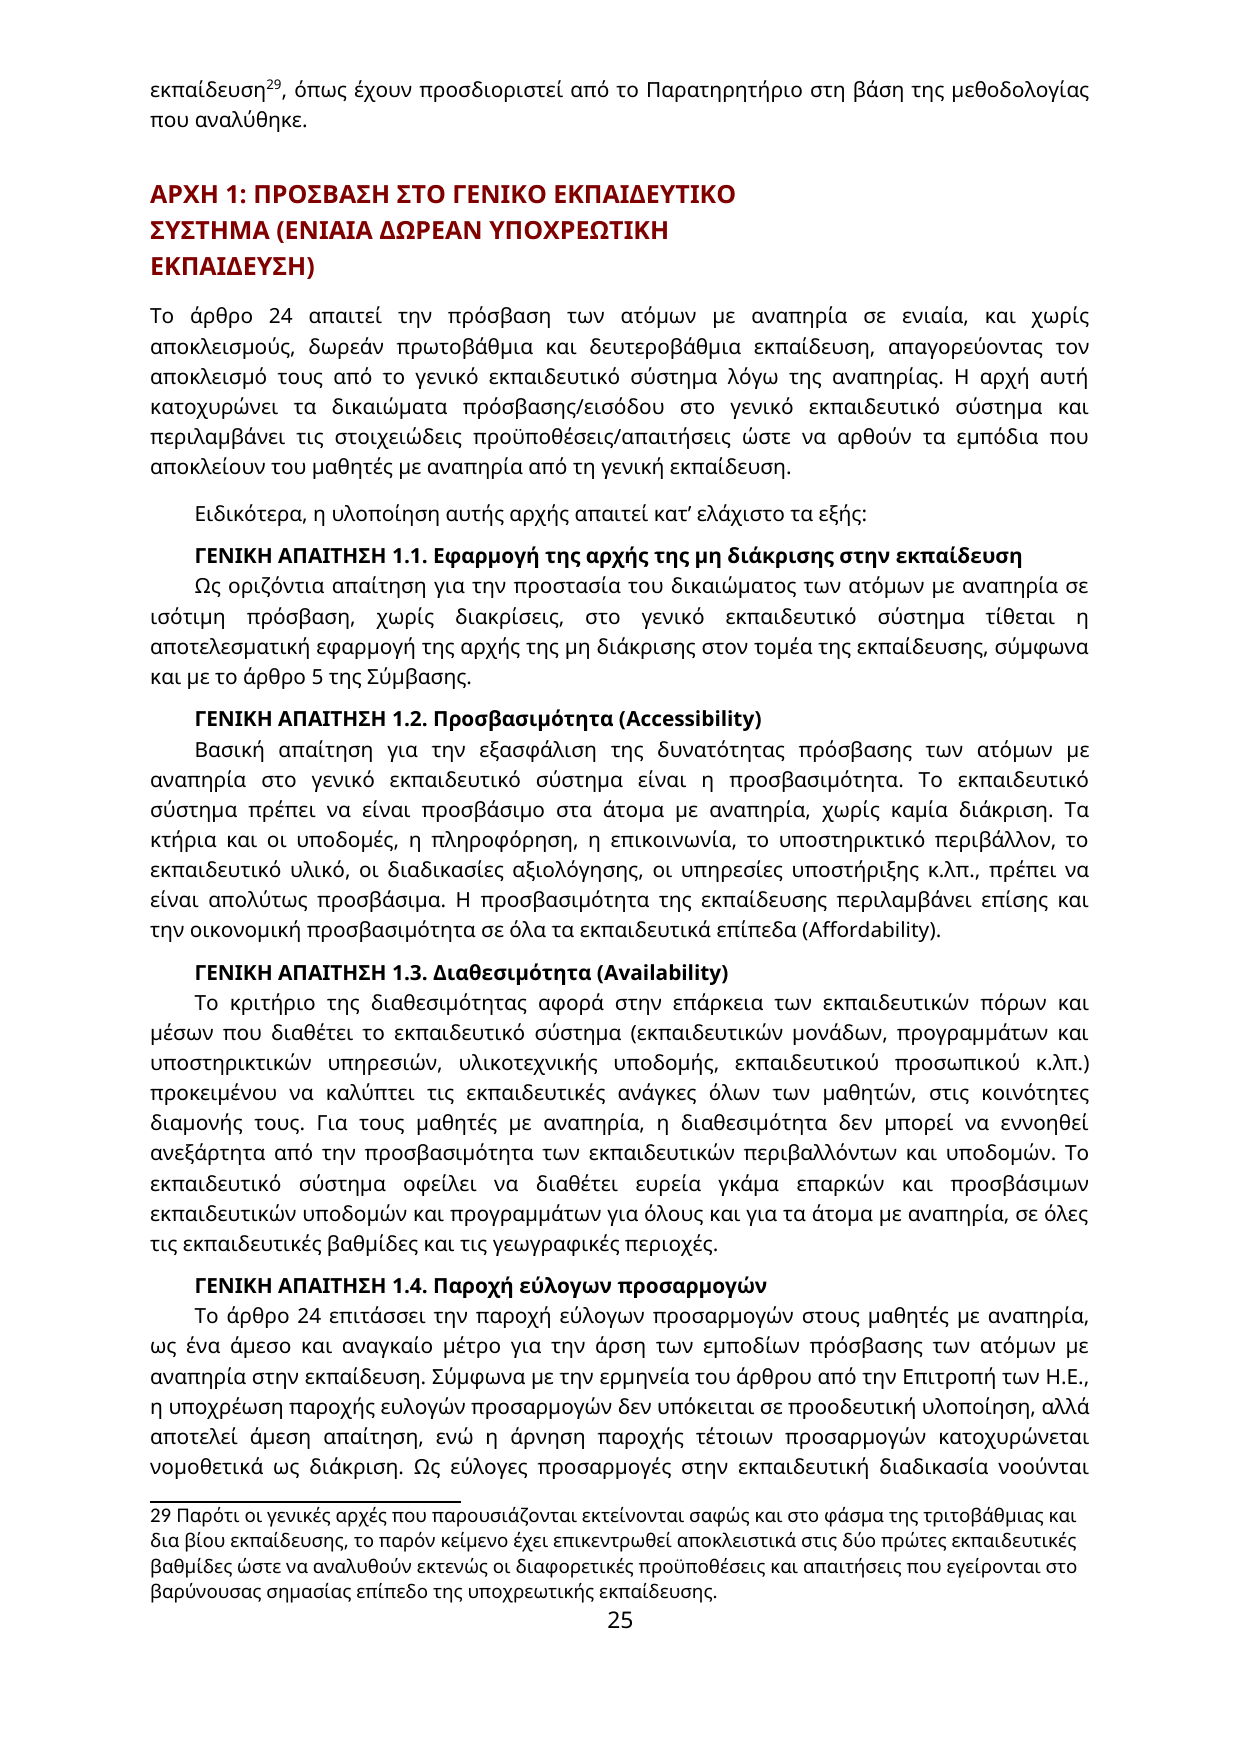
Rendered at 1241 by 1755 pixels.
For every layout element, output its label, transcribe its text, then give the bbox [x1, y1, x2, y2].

text ΓΕΝΙΚΗ ΑΠΑΙΤΗΣΗ 1.3. Διαθεσιμότητα (Availability) [150, 958, 1090, 986]
text Βασική απαίτηση για την εξασφάλιση της δυνατότητας πρόσβασης των ατόμων με αναπηρία στο γενικό εκπαιδευτικό σύστημα είναι η προσβασιμότητα. Το εκπαιδευτικό σύστημα πρέπει να είναι προσβάσιμο στα άτομα με αναπηρία, χωρίς καμία διάκριση. Τα κτήρια και οι υποδομές, η πληροφόρηση, η επικοινωνία, το υποστηρικτικό περιβάλλον, το εκπαιδευτικό υλικό, οι διαδικασίες αξιολόγησης, οι υπηρεσίες υποστήριξης κ.λπ., πρέπει να είναι απολύτως προσβάσιμα. Η προσβασιμότητα της εκπαίδευσης περιλαμβάνει επίσης και την οικονομική προσβασιμότητα σε όλα τα εκπαιδευτικά επίπεδα (Affordability). [150, 735, 1090, 944]
text Το άρθρο 24 απαιτεί την πρόσβαση των ατόμων με αναπηρία σε ενιαία, και χωρίς αποκλεισμούς, δωρεάν πρωτοβάθμια και δευτεροβάθμια εκπαίδευση, απαγορεύοντας τον αποκλεισμό τους από το γενικό εκπαιδευτικό σύστημα λόγω της αναπηρίας. Η αρχή αυτή κατοχυρώνει τα δικαιώματα πρόσβασης/εισόδου στο γενικό εκπαιδευτικό σύστημα και περιλαμβάνει τις στοιχειώδεις προϋποθέσεις/απαιτήσεις ώστε να αρθούν τα εμπόδια που αποκλείουν του μαθητές με αναπηρία από τη γενική εκπαίδευση. [150, 302, 1090, 481]
text Το κριτήριο της διαθεσιμότητας αφορά στην επάρκεια των εκπαιδευτικών πόρων και μέσων που διαθέτει το εκπαιδευτικό σύστημα (εκπαιδευτικών μονάδων, προγραμμάτων και υποστηρικτικών υπηρεσιών, υλικοτεχνικής υποδομής, εκπαιδευτικού προσωπικού κ.λπ.) προκειμένου να καλύπτει τις εκπαιδευτικές ανάγκες όλων των μαθητών, στις κοινότητες διαμονής τους. Για τους μαθητές με αναπηρία, η διαθεσιμότητα δεν μπορεί να εννοηθεί ανεξάρτητα από την προσβασιμότητα των εκπαιδευτικών περιβαλλόντων και υποδομών. Το εκπαιδευτικό σύστημα οφείλει να διαθέτει ευρεία γκάμα επαρκών και προσβάσιμων εκπαιδευτικών υποδομών και προγραμμάτων για όλους και για τα άτομα με αναπηρία, σε όλες τις εκπαιδευτικές βαθμίδες και τις γεωγραφικές περιοχές. [150, 988, 1090, 1257]
text Ως οριζόντια απαίτηση για την προστασία του δικαιώματος των ατόμων με αναπηρία σε ισότιμη πρόσβαση, χωρίς διακρίσεις, στο γενικό εκπαιδευτικό σύστημα τίθεται η αποτελεσματική εφαρμογή της αρχής της μη διάκρισης στον τομέα της εκπαίδευσης, σύμφωνα και με το άρθρο 5 της Σύμβασης. [150, 572, 1090, 690]
text Το άρθρο 24 επιτάσσει την παροχή εύλογων προσαρμογών στους μαθητές με αναπηρία, ως ένα άμεσο και αναγκαίο μέτρο για την άρση των εμποδίων πρόσβασης των ατόμων με αναπηρία στην εκπαίδευση. Σύμφωνα με την ερμηνεία του άρθρου από την Επιτροπή των Η.Ε., η υποχρέωση παροχής ευλογών προσαρμογών δεν υπόκειται σε προοδευτική υλοποίηση, αλλά αποτελεί άμεση απαίτηση, ενώ η άρνηση παροχής τέτοιων προσαρμογών κατοχυρώνεται νομοθετικά ως διάκριση. Ως εύλογες προσαρμογές στην εκπαιδευτική διαδικασία νοούνται [150, 1302, 1090, 1481]
text ΓΕΝΙΚΗ ΑΠΑΙΤΗΣΗ 1.4. Παροχή εύλογων προσαρμογών [150, 1271, 1090, 1300]
text Ειδικότερα, η υλοποίηση αυτής αρχής απαιτεί κατ’ ελάχιστο τα εξής: [150, 499, 1090, 527]
text ΓΕΝΙΚΗ ΑΠΑΙΤΗΣΗ 1.1. Εφαρμογή της αρχής της μη διάκρισης στην εκπαίδευση [150, 542, 1090, 570]
text Παρότι οι γενικές αρχές που παρουσιάζονται εκτείνονται σαφώς και στο φάσμα της τριτοβάθμιας και δια βίου εκπαίδευσης, το παρόν κείμενο έχει επικεντρωθεί αποκλειστικά στις δύο πρώτες εκπαιδευτικές βαθμίδες ώστε να αναλυθούν εκτενώς οι διαφορετικές προϋποθέσεις και απαιτήσεις που εγείρονται στο βαρύνουσας σημασίας επίπεδο της υποχρεωτικής εκπαίδευσης. [150, 1502, 1090, 1604]
text Πρέπει να επισημανθεί ότι τα όρια μεταξύ των βασικών αρχών και των επιμέρους απαιτήσεων είναι ως ένα βαθμό σχηματικά. Παρότι η αναλυτική αυτή ταξινόμηση είναι αναγκαία για τον καθορισμό δεικτών, στην πράξη οι διαστάσεις και οι ποιότητες τής εκπαίδευσης δεν είναι αυστηρώς διαχωρισμένες, ούτε ανεξάρτητες μεταξύ τους. Παρακάτω ακολουθεί η παρουσίαση των βασικών αρχών και των απαιτήσεων που αφορούν στην πρωτοβάθμια και δευτεροβάθμια εκπαίδευση, όπως έχουν προσδιοριστεί από το Παρατηρητήριο στη βάση της μεθοδολογίας που αναλύθηκε. [150, 75, 1090, 133]
text ΓΕΝΙΚΗ ΑΠΑΙΤΗΣΗ 1.2. Προσβασιμότητα (Accessibility) [150, 704, 1090, 733]
text ΑΡΧΗ 1: ΠΡΟΣΒΑΣΗ ΣΤΟ ΓΕΝΙΚΟ ΕΚΠΑΙΔΕΥΤΙΚΟ ΣΥΣΤΗΜΑ (ΕΝΙΑΙΑ ΔΩΡΕΑΝ ΥΠΟΧΡΕΩΤΙΚΗ ΕΚΠΑΙΔΕΥΣΗ) [150, 177, 829, 283]
